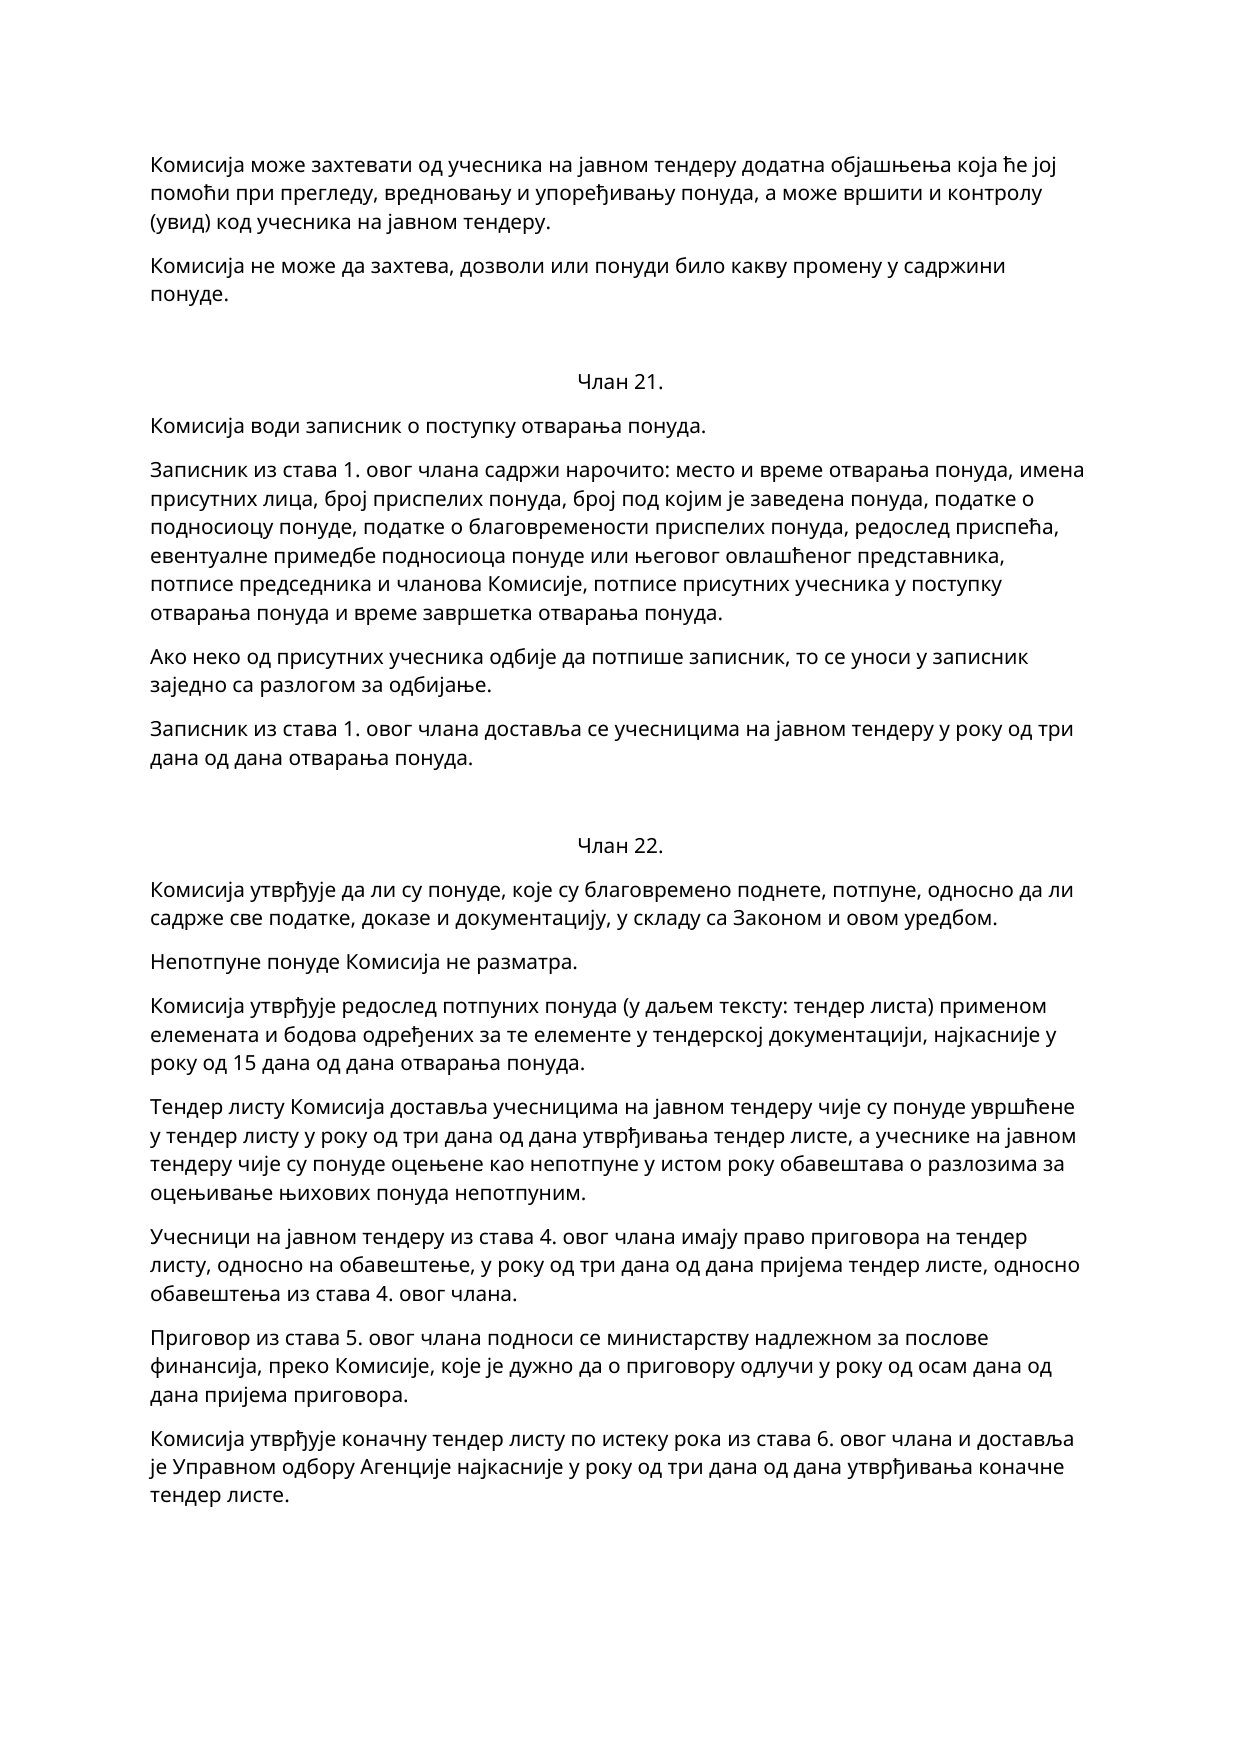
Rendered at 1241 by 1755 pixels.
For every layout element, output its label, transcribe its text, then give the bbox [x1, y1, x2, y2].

text Комисија води записник о поступку отварања понуда. [150, 412, 1090, 440]
text Комисија не може да захтева, дозволи или понуди било какву промену у садржини понуде. [150, 251, 1090, 308]
text Записник из става 1. овог члана доставља се учесницима на јавном тендеру у року од три дана од дана отварања понуда. [150, 714, 1090, 771]
text Комисија утврђује редослед потпуних понуда (у даљем тексту: тендер листа) применом елемената и бодова одређених за те елементе у тендерској документацији, најкасније у року од 15 дана од дана отварања понуда. [150, 992, 1090, 1077]
text Непотпуне понуде Комисија не разматра. [150, 947, 1090, 976]
text Комисија утврђује коначну тендер листу по истеку рока из става 6. овог члана и доставља је Управном одбору Агенције најкасније у року од три дана од дана утврђивања коначне тендер листе. [150, 1424, 1090, 1509]
text Комисија утврђује да ли су понуде, које су благовремено поднете, потпуне, односно да ли садрже све податке, доказе и документацију, у складу са Законом и овом уредбом. [150, 875, 1090, 932]
text Члан 21. [150, 367, 1090, 396]
text Учесници на јавном тендеру из става 4. овог члана имају право приговора на тендер листу, односно на обавештење, у року од три дана од дана пријема тендер листе, односно обавештења из става 4. овог члана. [150, 1222, 1090, 1307]
text Тендер листу Комисија доставља учесницима на јавном тендеру чије су понуде увршћене у тендер листу у року од три дана од дана утврђивања тендер листе, а учеснике на јавном тендеру чије су понуде оцењене као непотпуне у истом року обавештава о разлозима за оцењивање њихових понуда непотпуним. [150, 1092, 1090, 1206]
text Ако неко од присутних учесника одбије да потпише записник, то се уноси у записник заједно са разлогом за одбијање. [150, 642, 1090, 699]
text Приговор из става 5. овог члана подноси се министарству надлежном за послове финансија, преко Комисије, које је дужно да о приговору одлучи у року од осам дана од дана пријема приговора. [150, 1323, 1090, 1408]
text Члан 22. [150, 831, 1090, 859]
text Комисија може захтевати од учесника на јавном тендеру додатна објашњења која ће јој помоћи при прегледу, вредновању и упоређивању понуда, а може вршити и контролу (увид) код учесника на јавном тендеру. [150, 150, 1090, 235]
text Записник из става 1. овог члана садржи нарочито: место и време отварања понуда, имена присутних лица, број приспелих понуда, број под којим је заведена понуда, податке о подносиоцу понуде, податке о благовремености приспелих понуда, редослед приспећа, евентуалне примедбе подносиоца понуде или његовог овлашћеног представника, потписе председника и чланова Комисије, потписе присутних учесника у поступку отварања понуда и време завршетка отварања понуда. [150, 456, 1090, 626]
